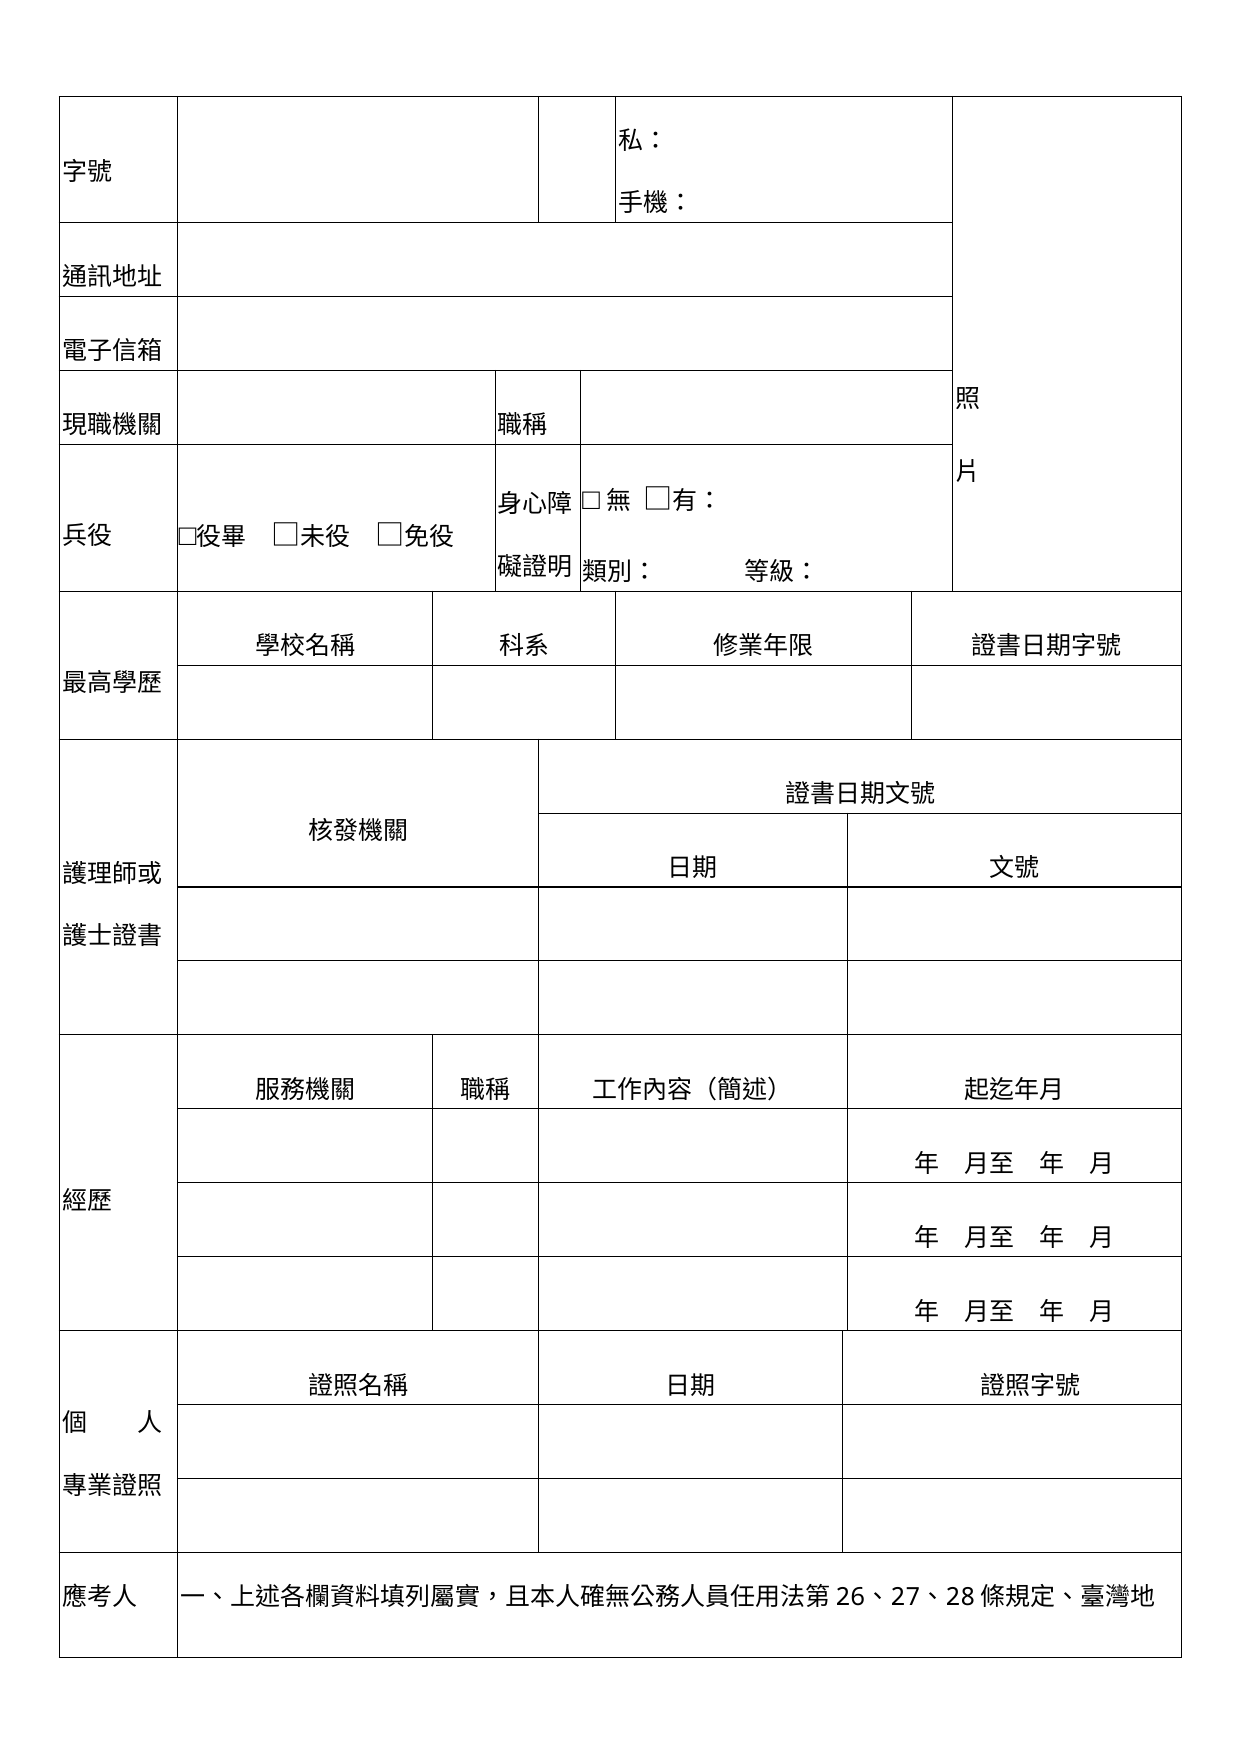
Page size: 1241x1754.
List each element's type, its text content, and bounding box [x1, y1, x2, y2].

table_cell 年 月至 年 月 [848, 1183, 1181, 1256]
table_cell [178, 97, 538, 222]
table_cell 電子信箱 [60, 297, 177, 370]
table_cell 服務機關 [178, 1035, 432, 1108]
table_cell [178, 1183, 432, 1256]
table_cell 一、上述各欄資料填列屬實，且本人確無公務人員任用法第26、27、28條規定、臺灣地 [178, 1553, 1181, 1657]
table_cell [581, 371, 952, 444]
table_cell 證書日期文號 [539, 740, 1181, 812]
table_cell 起迄年月 [848, 1035, 1181, 1108]
table_cell 經歷 [60, 1035, 177, 1330]
table_cell [178, 961, 538, 1034]
table_header 照 片 [953, 97, 1181, 591]
table_cell 職稱 [433, 1035, 538, 1108]
table_cell [848, 888, 1181, 960]
table_cell 最高學歷 [60, 592, 177, 738]
table_cell [433, 1183, 538, 1256]
table_cell 年 月至 年 月 [848, 1257, 1181, 1330]
table_cell 日期 [539, 1331, 842, 1404]
table_cell [539, 1479, 842, 1552]
table_cell 修業年限 [616, 592, 911, 664]
table_cell □ 無 □有： 類別： 等級： [581, 445, 952, 591]
table_cell 應考人 [60, 1553, 177, 1657]
table_cell 工作內容（簡述） [539, 1035, 847, 1108]
table_cell 證照字號 [843, 1331, 1181, 1404]
table_cell [843, 1479, 1181, 1552]
table_cell [539, 961, 847, 1034]
table_cell [539, 1257, 847, 1330]
table_cell [433, 666, 615, 738]
table_cell [178, 666, 432, 738]
table_cell [539, 888, 847, 960]
table_cell 個 人 專業證照 [60, 1331, 177, 1552]
table_cell [178, 1109, 432, 1182]
table_cell 核發機關 [178, 740, 538, 886]
table_cell [178, 297, 952, 370]
table_cell [178, 1479, 538, 1552]
table_cell 證照名稱 [178, 1331, 538, 1404]
table_cell [616, 666, 911, 738]
table_cell 職稱 [496, 371, 580, 444]
table_cell 現職機關 [60, 371, 177, 444]
table_cell [843, 1405, 1181, 1478]
table_cell 通訊地址 [60, 223, 177, 296]
table_cell [178, 1257, 432, 1330]
table_cell 年 月至 年 月 [848, 1109, 1181, 1182]
table_cell 字號 [60, 97, 177, 222]
table_cell [433, 1109, 538, 1182]
table_cell [178, 888, 538, 960]
table_cell 身心障礙證明 [496, 445, 580, 591]
table_cell 護理師或護士證書 [60, 740, 177, 1034]
table_cell [433, 1257, 538, 1330]
table_cell [848, 961, 1181, 1034]
table_cell 兵役 [60, 445, 177, 591]
table_cell [539, 97, 615, 222]
table_cell 私： 手機： [616, 97, 952, 222]
table_cell □役畢 □未役 □免役 [178, 445, 495, 591]
table_cell [539, 1405, 842, 1478]
table_cell [178, 223, 952, 296]
table_cell [912, 666, 1181, 738]
table_cell 學校名稱 [178, 592, 432, 664]
table_cell [178, 1405, 538, 1478]
table_cell 文號 [848, 814, 1181, 886]
table_cell 日期 [539, 814, 847, 886]
table_cell [178, 371, 495, 444]
table_cell 證書日期字號 [912, 592, 1181, 664]
table_cell [539, 1183, 847, 1256]
table_cell 科系 [433, 592, 615, 664]
table_cell [539, 1109, 847, 1182]
